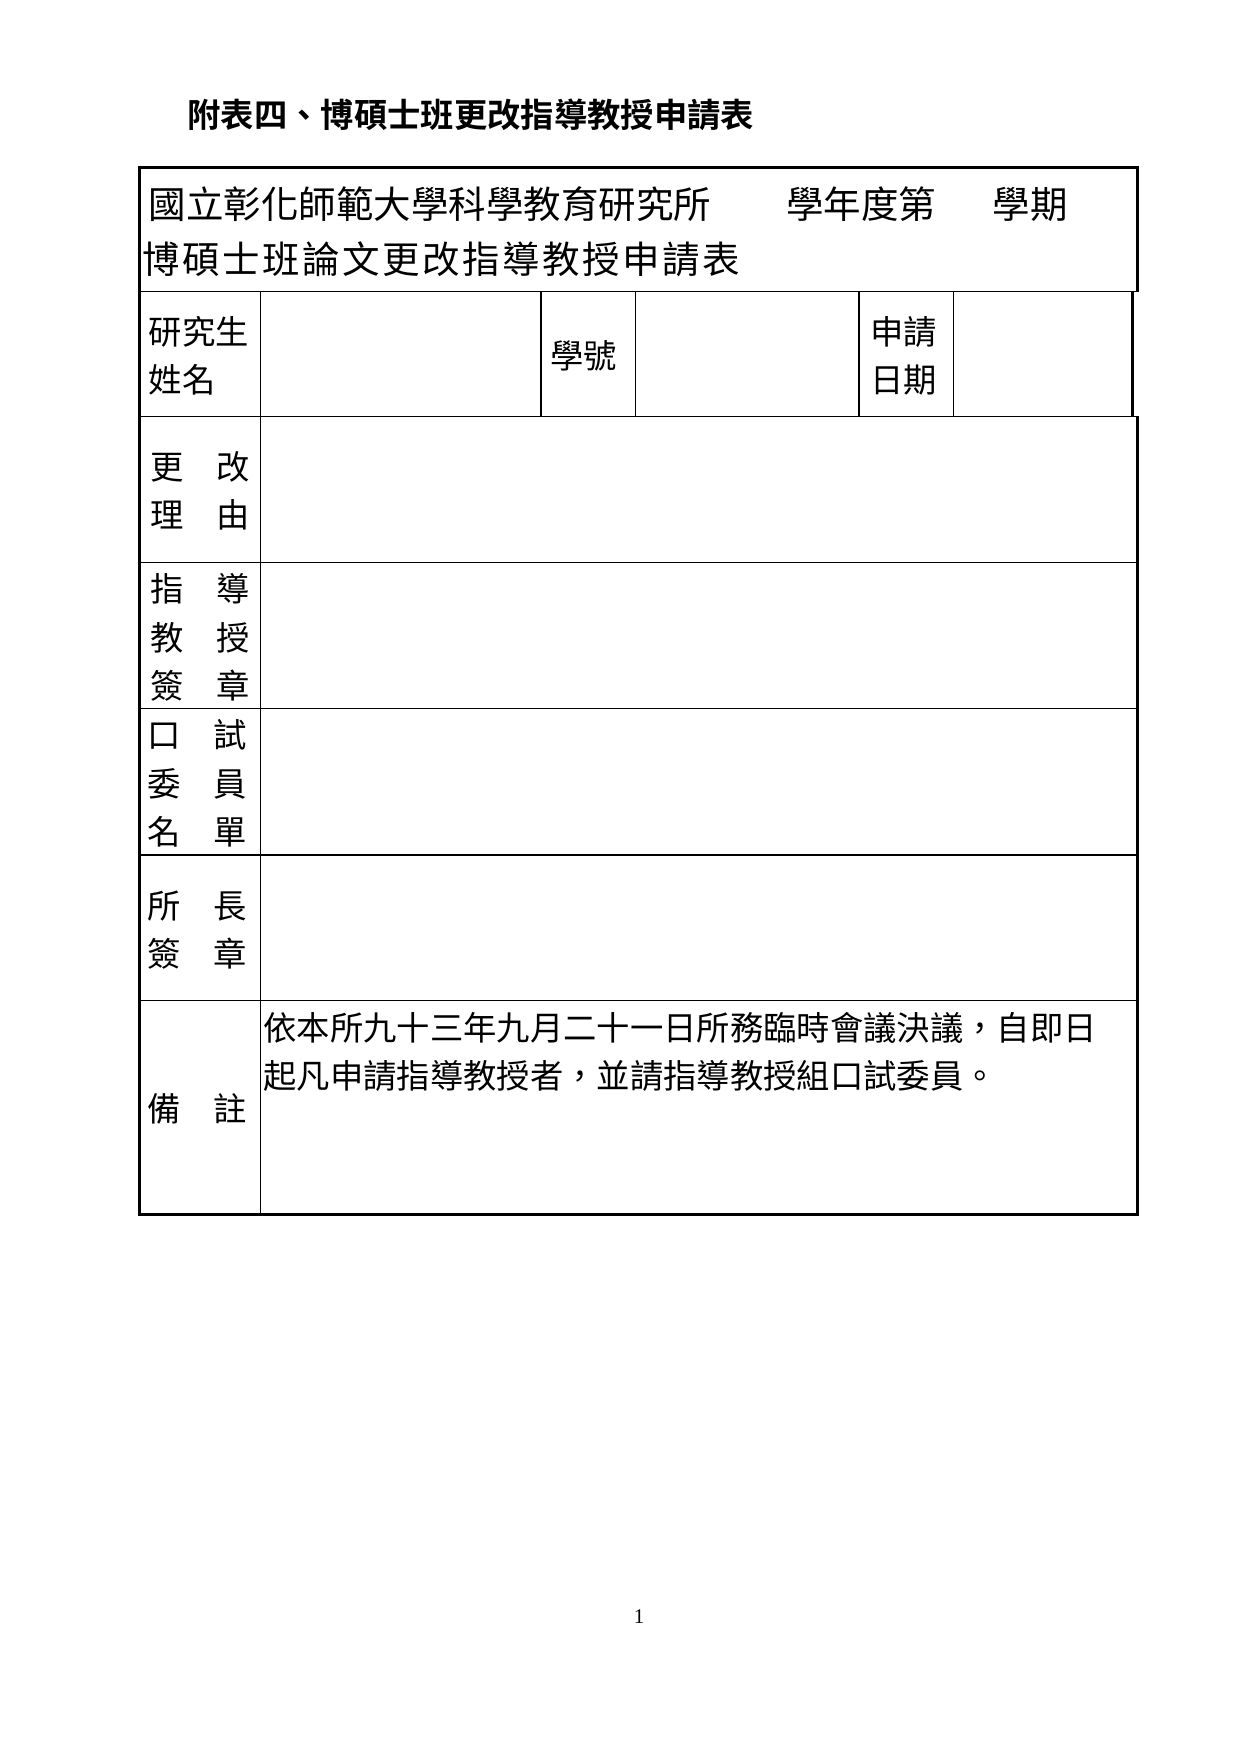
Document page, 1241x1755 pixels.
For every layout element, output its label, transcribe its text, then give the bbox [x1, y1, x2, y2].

table_cell [261, 856, 1136, 1000]
table_header 國立彰化師範大學科學教育研究所 學年度第 學期 博碩士班論文更改指導教授申請表 [141, 169, 1136, 291]
table_cell 口 試 委 員 名 單 [141, 709, 260, 854]
table_cell [261, 563, 1136, 708]
table_cell [636, 292, 858, 416]
table_cell 更 改 理 由 [141, 417, 260, 561]
table_cell 備 註 [141, 1001, 260, 1213]
table_cell [261, 417, 1136, 561]
table_cell 指 導 教 授 簽 章 [141, 563, 260, 708]
table_cell 申請日期 [860, 292, 953, 416]
table_cell [261, 292, 540, 416]
table_cell 學號 [542, 292, 635, 416]
table_cell [261, 709, 1136, 854]
table_cell 研究生 姓名 [141, 292, 260, 416]
table_cell 所 長 簽 章 [141, 856, 260, 1000]
table_cell 依本所九十三年九月二十一日所務臨時會議決議，自即日起凡申請指導教授者，並請指導教授組口試委員。 [261, 1001, 1136, 1213]
table_cell [1134, 292, 1138, 416]
table_cell [954, 292, 1131, 416]
text 附表四、博碩士班更改指導教授申請表 [187, 89, 1090, 137]
